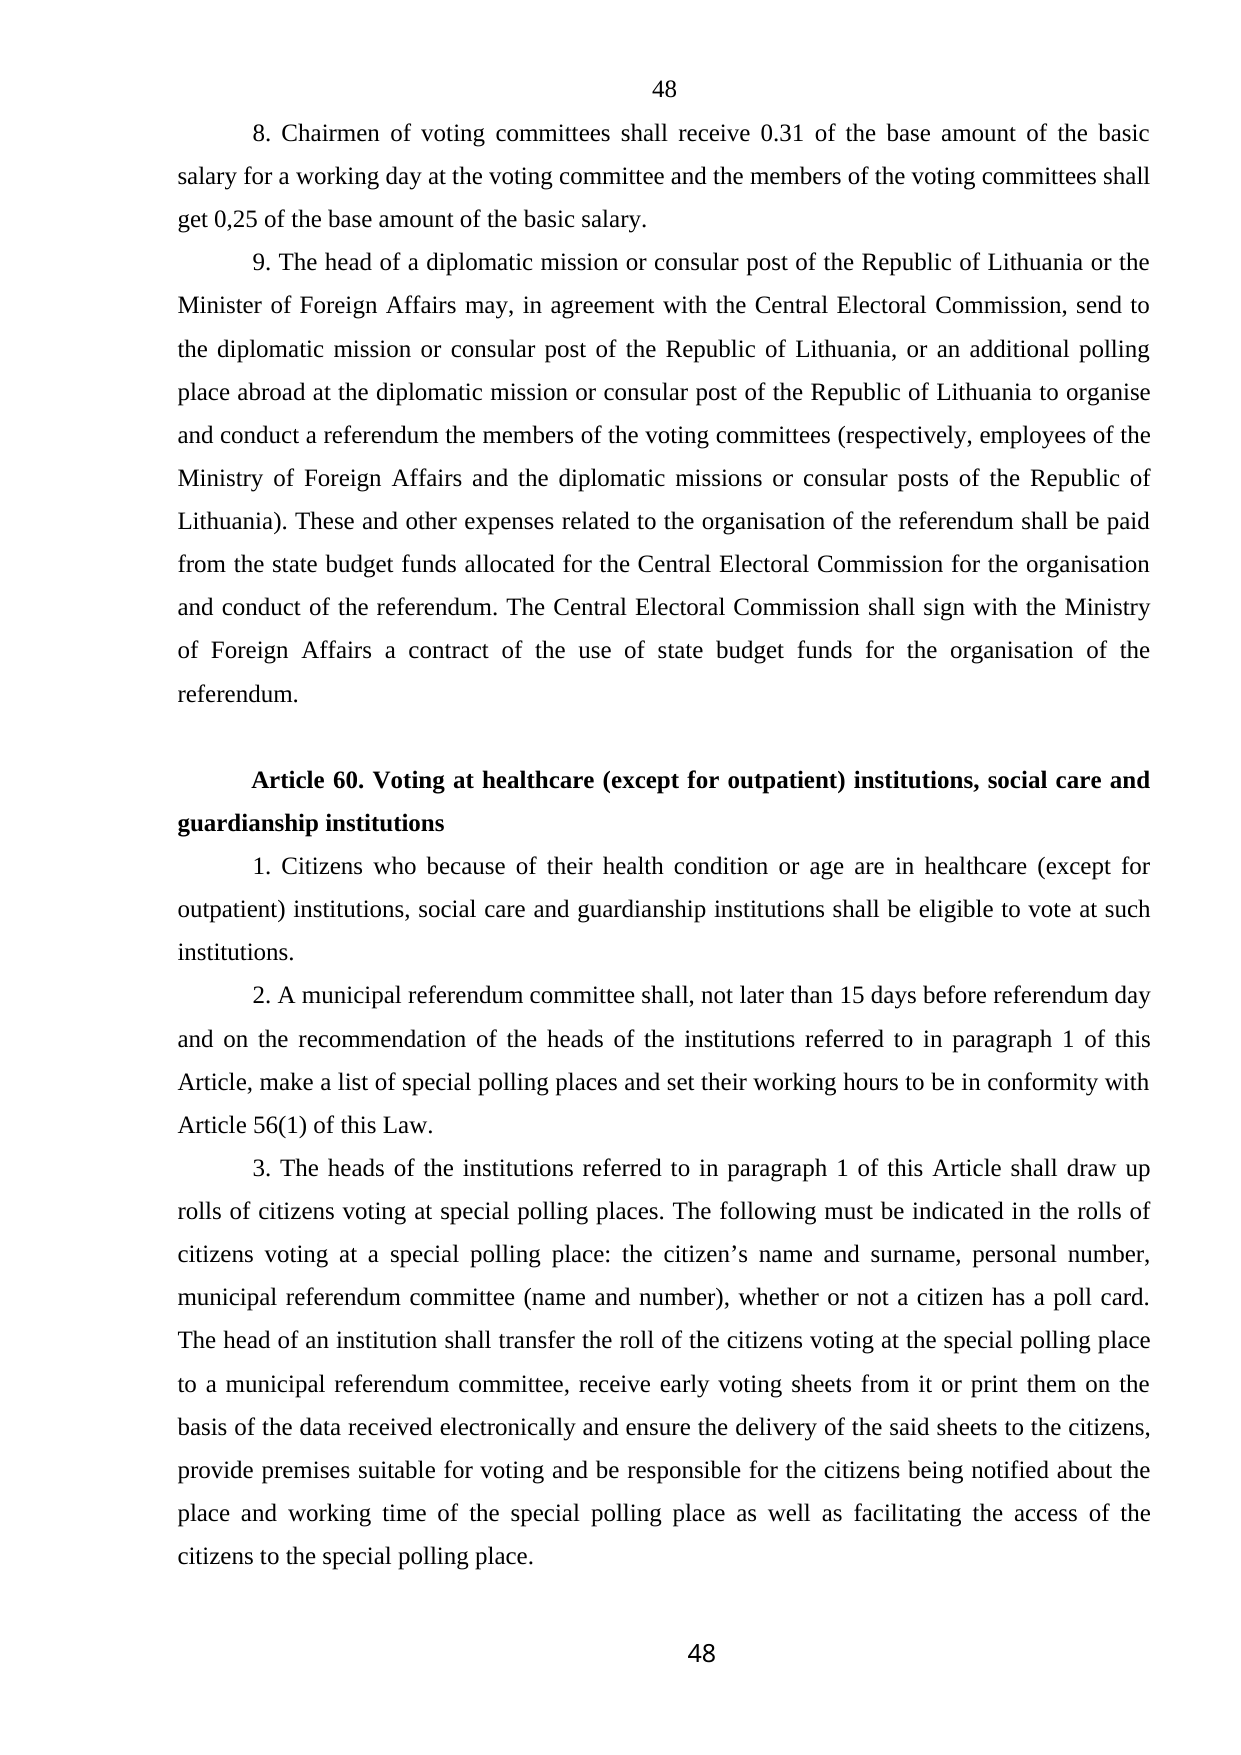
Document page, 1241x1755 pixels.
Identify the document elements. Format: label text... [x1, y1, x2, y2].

text 1. Citizens who because of their health condition or age are in healthcare (except for outpatient) institutions, social care and guardianship institutions shall be eligible to vote at such institutions. [177, 851, 1152, 966]
text Article 60. Voting at healthcare (except for outpatient) institutions, social care and guardianship institutions [177, 765, 1152, 837]
text 9. The head of a diplomatic mission or consular post of the Republic of Lithuania or the Minister of Foreign Affairs may, in agreement with the Central Electoral Commission, send to the diplomatic mission or consular post of the Republic of Lithuania, or an additional polling place abroad at the diplomatic mission or consular post of the Republic of Lithuania to organise and conduct a referendum the members of the voting committees (respectively, employees of the Ministry of Foreign Affairs and the diplomatic missions or consular posts of the Republic of Lithuania). These and other expenses related to the organisation of the referendum shall be paid from the state budget funds allocated for the Central Electoral Commission for the organisation and conduct of the referendum. The Central Electoral Commission shall sign with the Ministry of Foreign Affairs a contract of the use of state budget funds for the organisation of the referendum. [177, 247, 1152, 707]
text 2. A municipal referendum committee shall, not later than 15 days before referendum day and on the recommendation of the heads of the institutions referred to in paragraph 1 of this Article, make a list of special polling places and set their working hours to be in conformity with Article 56(1) of this Law. [177, 981, 1152, 1139]
text 3. The heads of the institutions referred to in paragraph 1 of this Article shall draw up rolls of citizens voting at special polling places. The following must be indicated in the rolls of citizens voting at a special polling place: the citizen’s name and surname, personal number, municipal referendum committee (name and number), whether or not a citizen has a poll card. The head of an institution shall transfer the roll of the citizens voting at the special polling place to a municipal referendum committee, receive early voting sheets from it or print them on the basis of the data received electronically and ensure the delivery of the said sheets to the citizens, provide premises suitable for voting and be responsible for the citizens being notified about the place and working time of the special polling place as well as facilitating the access of the citizens to the special polling place. [177, 1153, 1152, 1570]
text 8. Chairmen of voting committees shall receive 0.31 of the base amount of the basic salary for a working day at the voting committee and the members of the voting committees shall get 0,25 of the base amount of the basic salary. [177, 118, 1152, 233]
